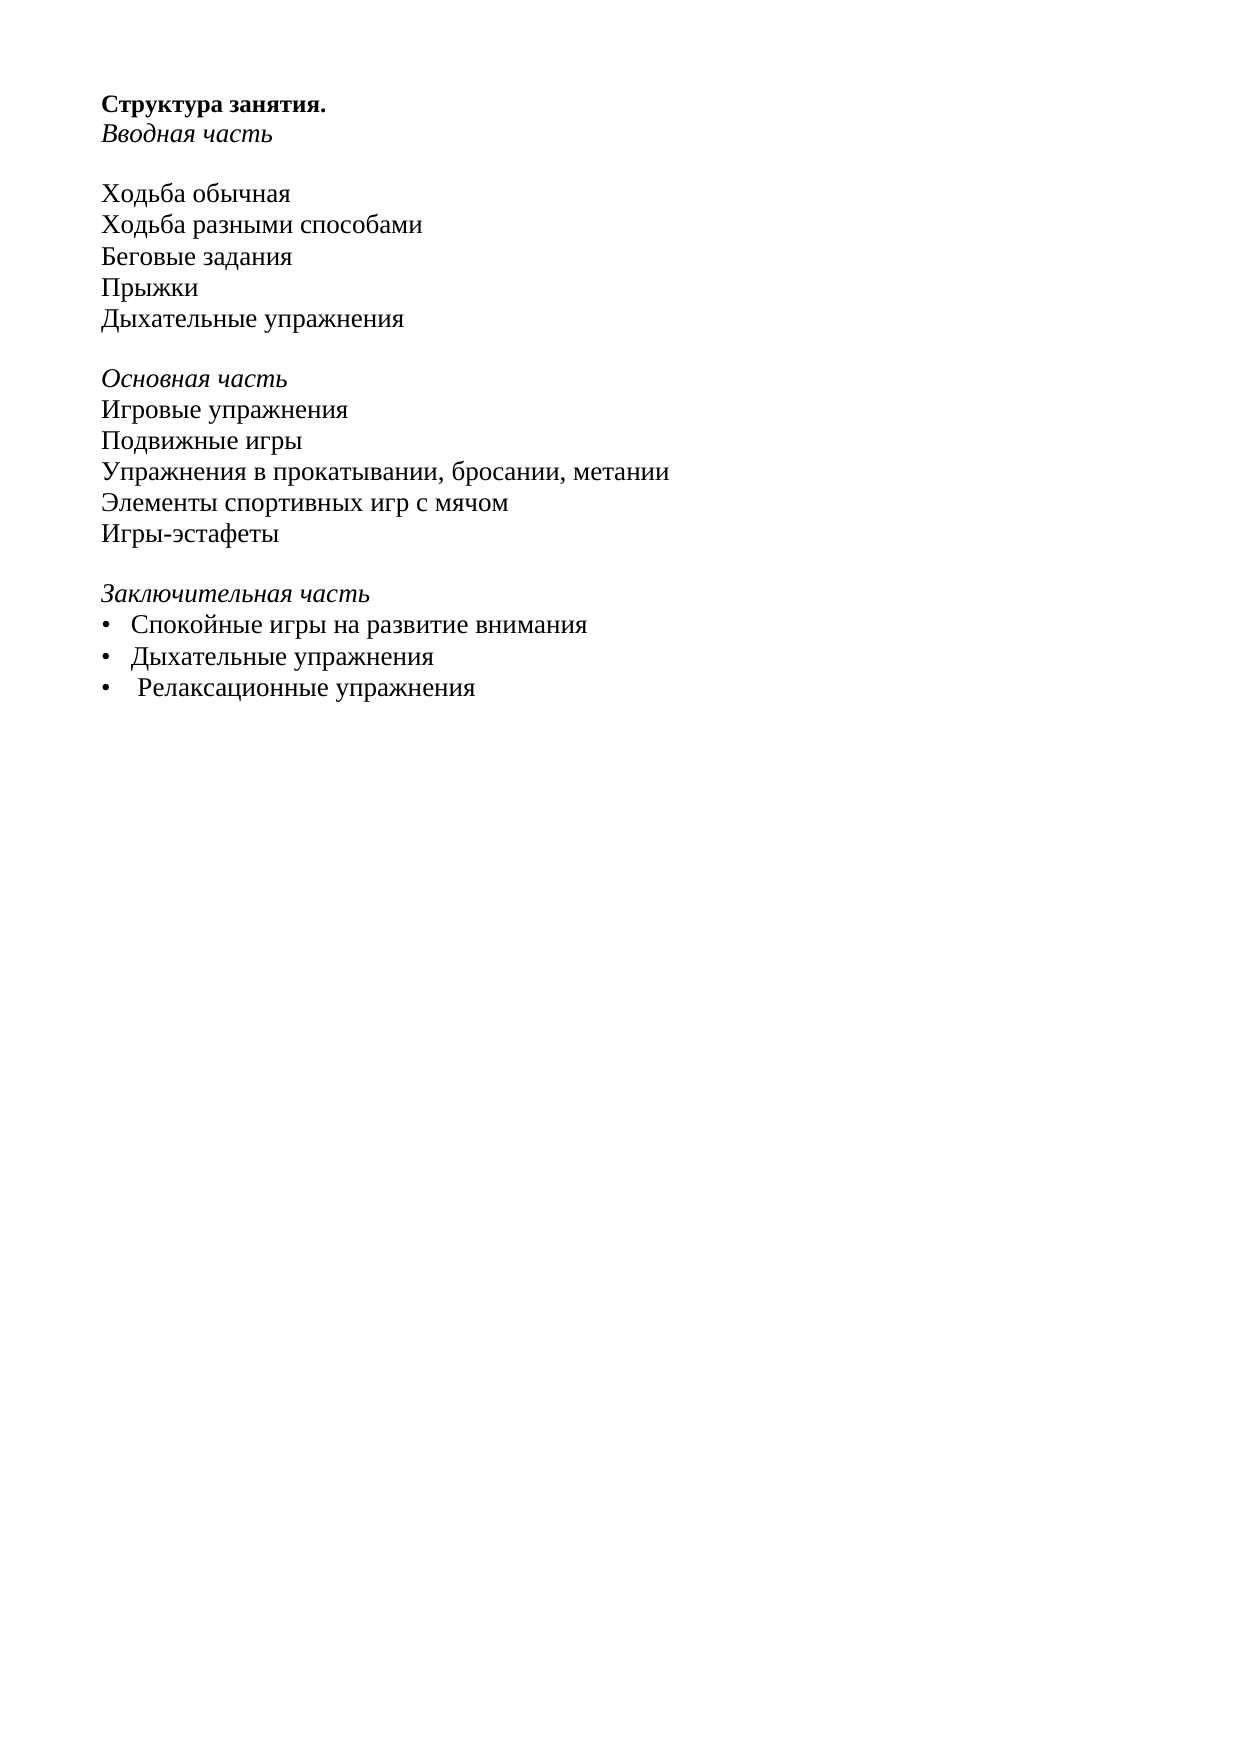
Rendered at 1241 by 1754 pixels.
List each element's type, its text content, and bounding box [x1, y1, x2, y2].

text Основная часть [101, 362, 1140, 393]
text Прыжки [101, 271, 1140, 302]
text Беговые задания [101, 239, 1140, 271]
text Упражнения в прокатывании, бросании, метании [101, 455, 1140, 486]
text Структура занятия. [101, 89, 1140, 117]
text Элементы спортивных игр с мячом [101, 486, 1140, 517]
text Дыхательные упражнения [101, 302, 1140, 333]
text Игровые упражнения [101, 393, 1140, 424]
text Вводная часть [101, 117, 1140, 148]
text • Релаксационные упражнения [101, 671, 1140, 702]
text Ходьба обычная [101, 177, 1140, 208]
text • Спокойные игры на развитие внимания [101, 608, 1140, 640]
text Игры-эстафеты [101, 517, 1140, 549]
text Ходьба разными способами [101, 208, 1140, 239]
text • Дыхательные упражнения [101, 640, 1140, 671]
text Заключительная часть [101, 577, 1140, 608]
text Подвижные игры [101, 424, 1140, 455]
